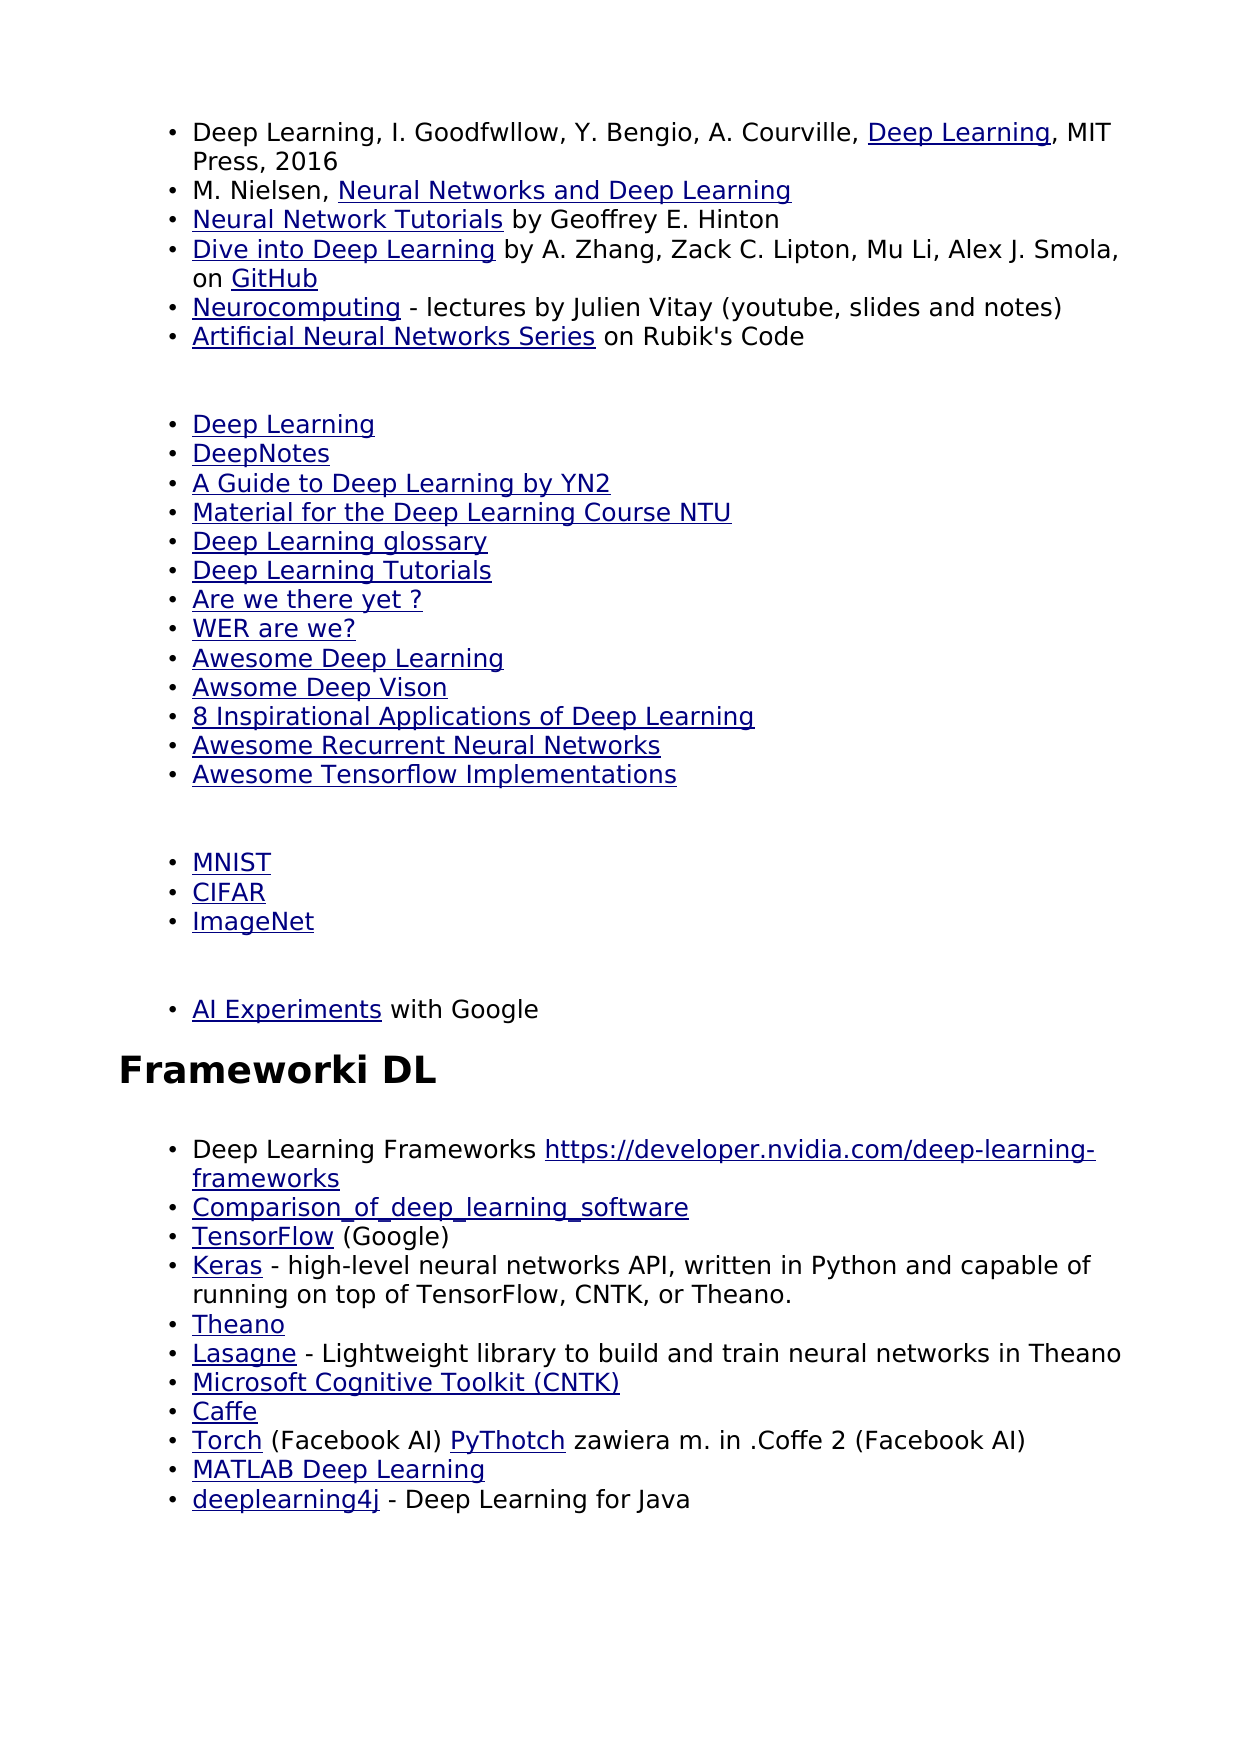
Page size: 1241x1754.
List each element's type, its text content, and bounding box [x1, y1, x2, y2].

list Dive into Deep Learning by A. Zhang, Zack C. Lipton, Mu Li, Alex J. Smola, on GitHub [177, 235, 1122, 293]
list M. Nielsen, Neural Networks and Deep Learning [177, 176, 1122, 206]
list Comparison_of_deep_learning_software [177, 1193, 1122, 1222]
list DeepNotes [177, 439, 1122, 469]
list Deep Learning Frameworks https://developer.nvidia.com/deep-learning-frameworks [177, 1135, 1122, 1193]
list Awsome Deep Vison [177, 673, 1122, 702]
list TensorFlow (Google) [177, 1222, 1122, 1251]
list Awesome Recurrent Neural Networks [177, 731, 1122, 760]
list Keras - high-level neural networks API, written in Python and capable of running on top of TensorFlow, CNTK, or Theano. [177, 1251, 1122, 1310]
list ImageNet [177, 907, 1122, 936]
list Lasagne - Lightweight library to build and train neural networks in Theano [177, 1339, 1122, 1368]
list A Guide to Deep Learning by YN2 [177, 469, 1122, 498]
list Microsoft Cognitive Toolkit (CNTK) [177, 1368, 1122, 1397]
list AI Experiments with Google [177, 995, 1122, 1024]
list Are we there yet ? [177, 585, 1122, 614]
list Torch (Facebook AI) PyThotch zawiera m. in .Coffe 2 (Facebook AI) [177, 1426, 1122, 1456]
list Deep Learning [177, 410, 1122, 439]
list 8 Inspirational Applications of Deep Learning [177, 702, 1122, 731]
list Deep Learning, I. Goodfwllow, Y. Bengio, A. Courville, Deep Learning, MIT Press, 2016 [177, 118, 1122, 176]
list Theano [177, 1310, 1122, 1339]
list deeplearning4j - Deep Learning for Java [177, 1485, 1122, 1514]
list CIFAR [177, 878, 1122, 907]
list Artificial Neural Networks Series on Rubik's Code [177, 322, 1122, 351]
list MATLAB Deep Learning [177, 1456, 1122, 1485]
list Neurocomputing - lectures by Julien Vitay (youtube, slides and notes) [177, 293, 1122, 322]
subtitle Frameworki DL [118, 1049, 1122, 1093]
list Deep Learning Tutorials [177, 556, 1122, 585]
list Awesome Deep Learning [177, 644, 1122, 673]
list Material for the Deep Learning Course NTU [177, 498, 1122, 527]
list Deep Learning glossary [177, 527, 1122, 556]
list WER are we? [177, 614, 1122, 644]
list Caffe [177, 1397, 1122, 1426]
list Awesome Tensorflow Implementations [177, 760, 1122, 789]
list MNIST [177, 848, 1122, 878]
list Neural Network Tutorials by Geoffrey E. Hinton [177, 206, 1122, 235]
